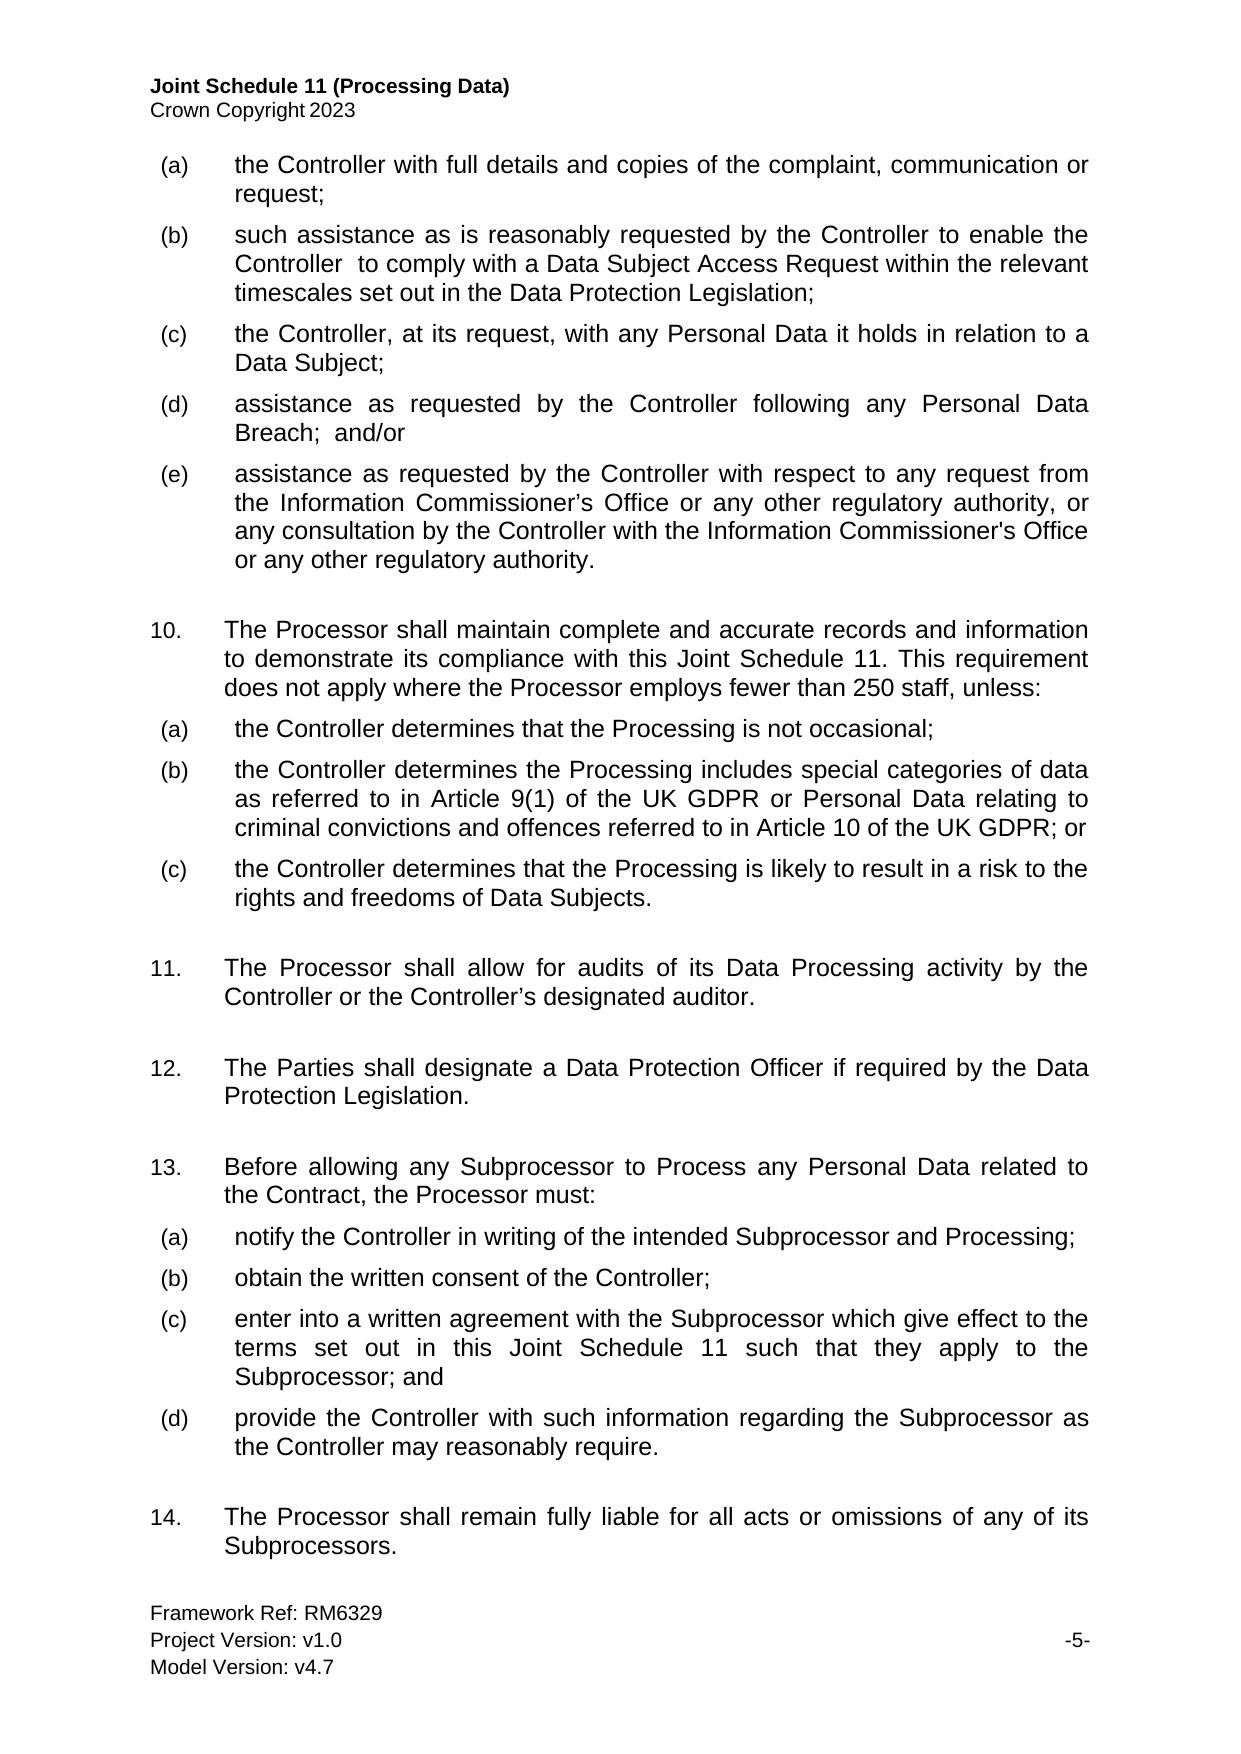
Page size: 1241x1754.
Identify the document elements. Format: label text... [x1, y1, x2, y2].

list the Controller determines that the Processing is likely to result in a risk to the rights and freedoms of Data Subjects. [160, 854, 1090, 912]
list enter into a written agreement with the Subprocessor which give effect to the terms set out in this Joint Schedule 11 such that they apply to the Subprocessor; and [160, 1304, 1090, 1390]
list notify the Controller in writing of the intended Subprocessor and Processing; [160, 1222, 1090, 1250]
list Before allowing any Subprocessor to Process any Personal Data related to the Contract, the Processor must: [150, 1152, 1090, 1209]
list The Parties shall designate a Data Protection Officer if required by the Data Protection Legislation. [150, 1052, 1090, 1110]
list The Processor shall allow for audits of its Data Processing activity by the Controller or the Controller’s designated auditor. [150, 953, 1090, 1011]
list The Processor shall maintain complete and accurate records and information to demonstrate its compliance with this Joint Schedule 11. This requirement does not apply where the Processor employs fewer than 250 staff, unless: [150, 615, 1090, 702]
list the Controller determines the Processing includes special categories of data as referred to in Article 9(1) of the UK GDPR or Personal Data relating to criminal convictions and offences referred to in Article 10 of the UK GDPR; or [160, 755, 1090, 842]
list the Controller with full details and copies of the complaint, communication or request; [160, 150, 1090, 207]
list assistance as requested by the Controller with respect to any request from the Information Commissioner’s Office or any other regulatory authority, or any consultation by the Controller with the Information Commissioner's Office or any other regulatory authority. [160, 459, 1090, 574]
list provide the Controller with such information regarding the Subprocessor as the Controller may reasonably require. [160, 1403, 1090, 1460]
list the Controller determines that the Processing is not occasional; [160, 714, 1090, 743]
list assistance as requested by the Controller following any Personal Data Breach; and/or [160, 389, 1090, 446]
list obtain the written consent of the Controller; [160, 1263, 1090, 1292]
list The Processor shall remain fully liable for all acts or omissions of any of its Subprocessors. [150, 1502, 1090, 1559]
list the Controller, at its request, with any Personal Data it holds in relation to a Data Subject; [160, 319, 1090, 376]
list such assistance as is reasonably requested by the Controller to enable the Controller to comply with a Data Subject Access Request within the relevant timescales set out in the Data Protection Legislation; [160, 220, 1090, 306]
